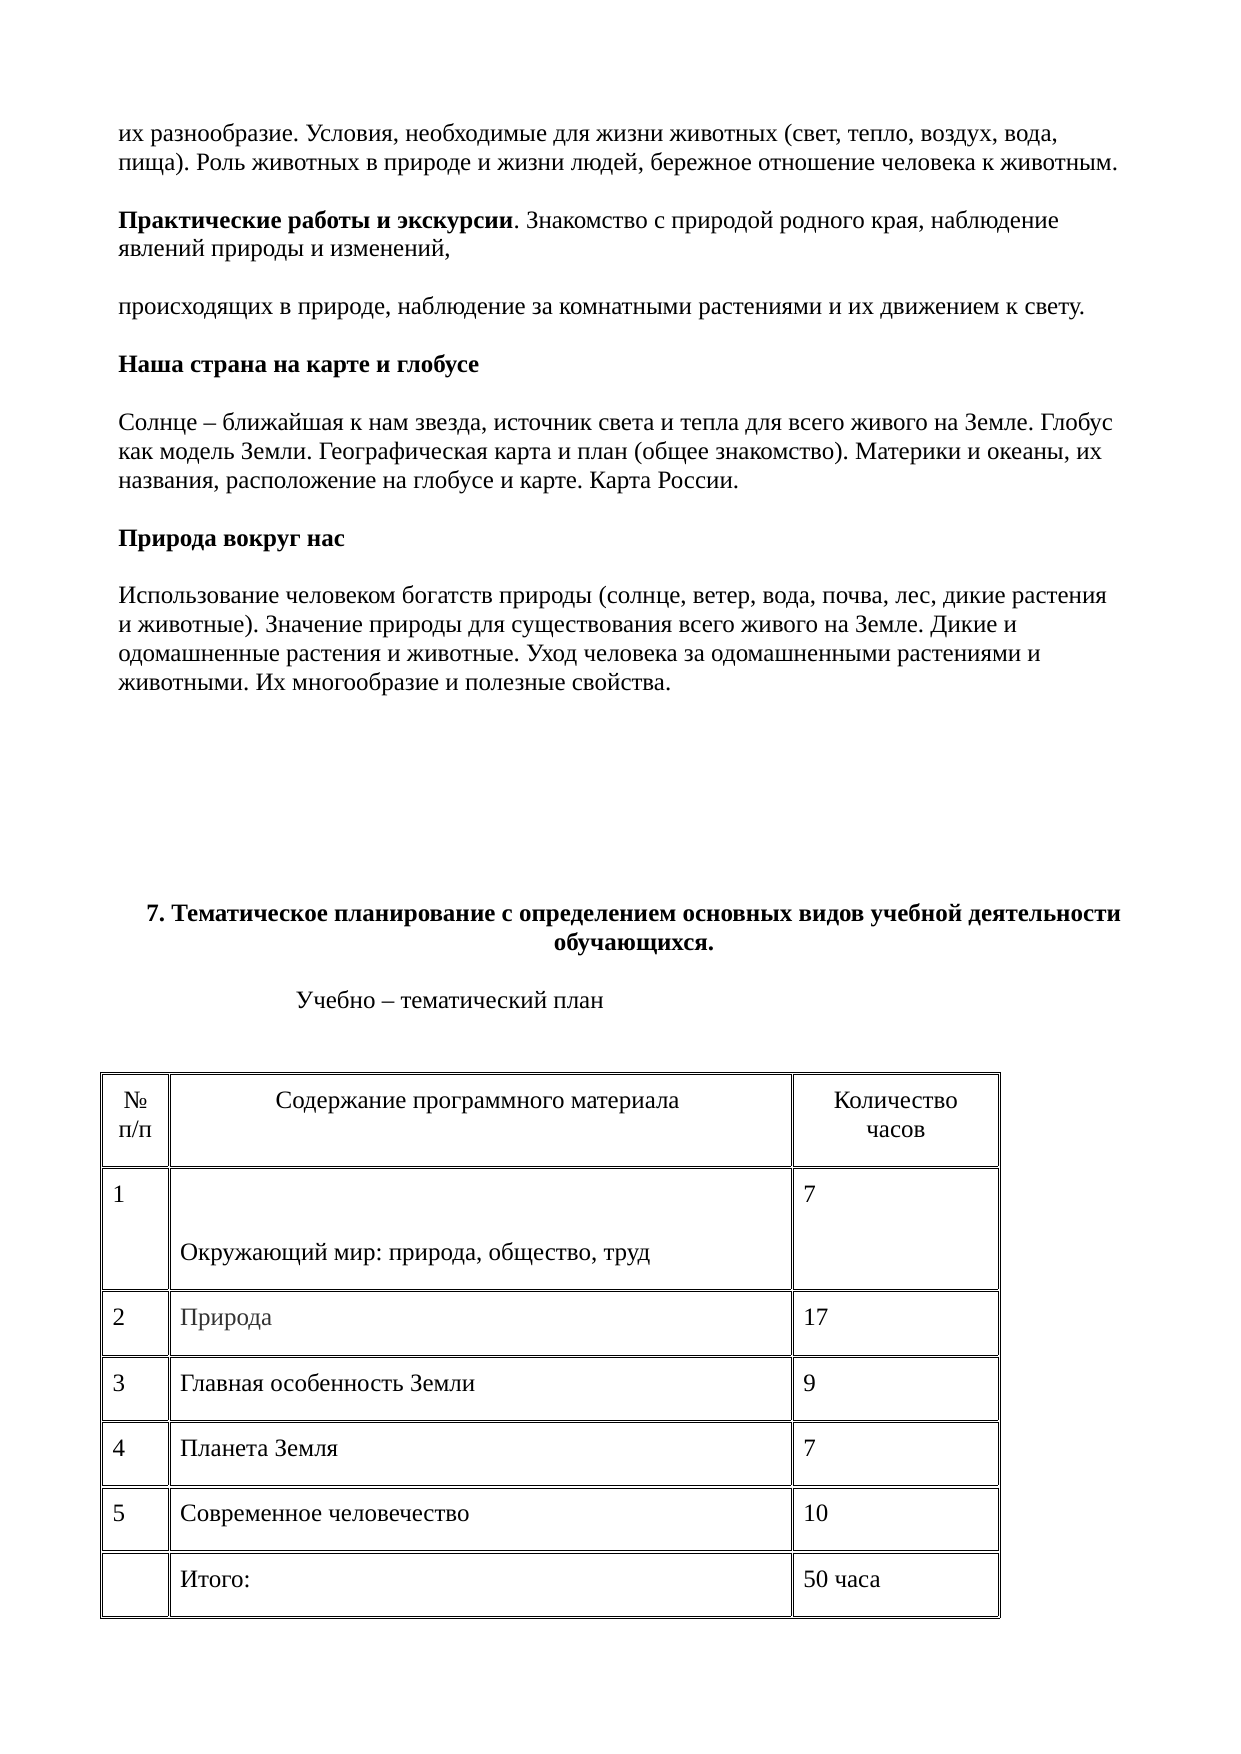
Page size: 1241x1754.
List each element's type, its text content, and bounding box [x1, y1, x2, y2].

table_cell Природа [171, 1292, 791, 1354]
table_header Содержание программного материала [171, 1075, 791, 1166]
table_cell 7 [794, 1423, 998, 1485]
table_header № п/п [103, 1075, 168, 1166]
text Солнце – ближайшая к нам звезда, источник света и тепла для всего живого на Земле. Глобус как модель Земли. Географическая карта и план (общее знакомство). Материки и океаны, их названия, расположение на глобусе и карте. Карта России. [118, 407, 1122, 493]
text их разнообразие. Условия, необходимые для жизни животных (свет, тепло, воздух, вода, пища). Роль животных в природе и жизни людей, бережное отношение человека к животным. [118, 118, 1122, 176]
text 7. Тематическое планирование с определением основных видов учебной деятельности обучающихся. [145, 898, 1122, 956]
table_cell 3 [103, 1358, 168, 1420]
table_cell 4 [103, 1423, 168, 1485]
text Использование человеком богатств природы (солнце, ветер, вода, почва, лес, дикие растения и животные). Значение природы для существования всего живого на Земле. Дикие и одомашненные растения и животные. Уход человека за одомашненными растениями и животными. Их многообразие и полезные свойства. [118, 581, 1122, 696]
table_cell 7 [794, 1169, 998, 1289]
table_cell Главная особенность Земли [171, 1358, 791, 1420]
table_cell 10 [794, 1489, 998, 1550]
table_cell 9 [794, 1358, 998, 1420]
table_cell Планета Земля [171, 1423, 791, 1485]
table_cell Современное человечество [171, 1489, 791, 1550]
text Учебно – тематический план [145, 985, 1122, 1014]
text Практические работы и экскурсии. Знакомство с природой родного края, наблюдение явлений природы и изменений, [118, 205, 1122, 262]
text Природа вокруг нас [118, 523, 1122, 551]
text Наша страна на карте и глобусе [118, 349, 1122, 378]
table_cell [103, 1554, 168, 1616]
table_header Количество часов [794, 1075, 998, 1166]
table_cell 2 [103, 1292, 168, 1354]
table_cell Итого: [171, 1554, 791, 1616]
table_cell 1 [103, 1169, 168, 1289]
table_cell 50 часа [794, 1554, 998, 1616]
table_cell Окружающий мир: природа, общество, труд [171, 1169, 791, 1289]
text происходящих в природе, наблюдение за комнатными растениями и их движением к свету. [118, 291, 1122, 320]
table_cell 17 [794, 1292, 998, 1354]
table_cell 5 [103, 1489, 168, 1550]
